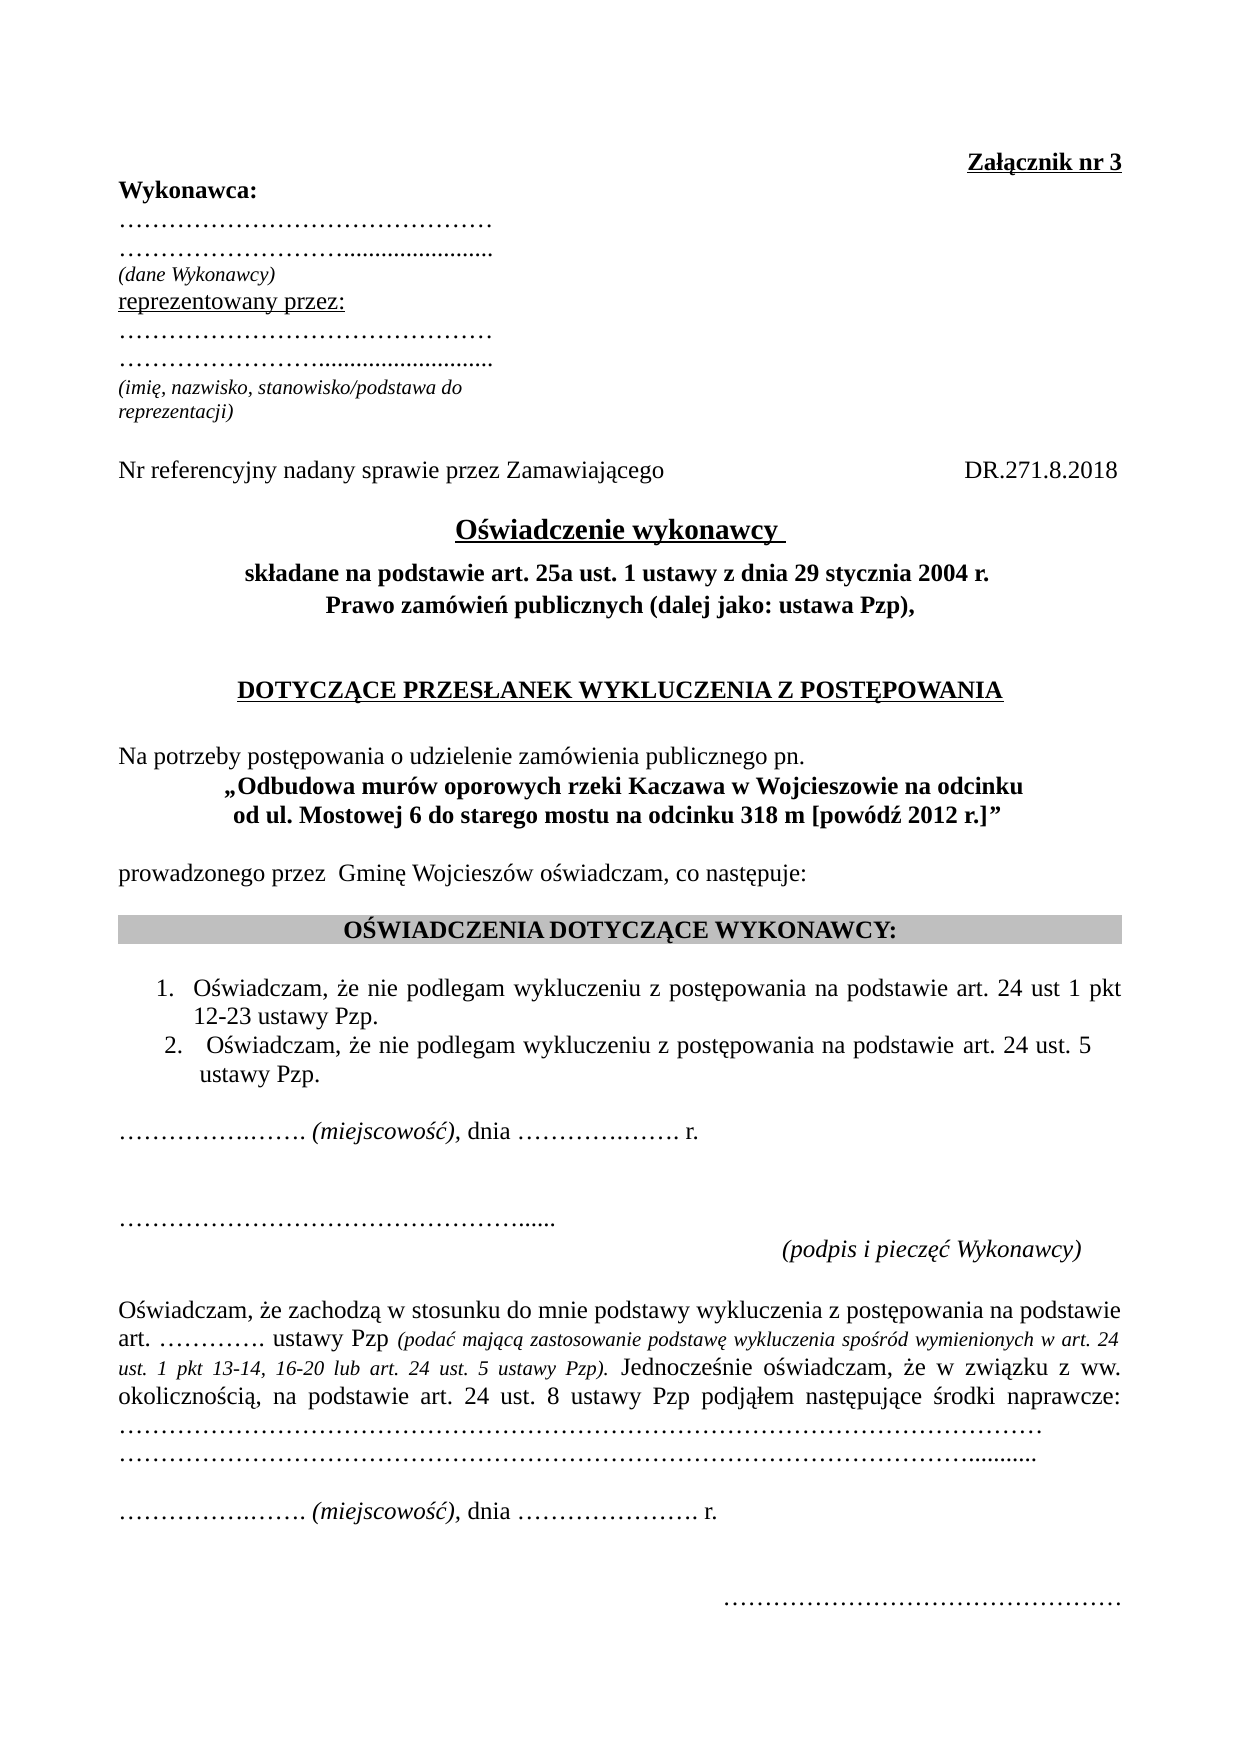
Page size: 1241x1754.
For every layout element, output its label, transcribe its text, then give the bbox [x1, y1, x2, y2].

text (podpis i pieczęć Wykonawcy) [708, 1234, 1122, 1263]
text …………….……. (miejscowość), dnia ………….……. r. [118, 1116, 1122, 1145]
text …………………………………………...... [118, 1174, 1122, 1231]
text ………………………………………………………………........................ [118, 204, 502, 262]
text prowadzonego przez Gminę Wojcieszów oświadczam, co następuje: [118, 858, 1122, 886]
text DOTYCZĄCE PRZESŁANEK WYKLUCZENIA Z POSTĘPOWANIA [118, 676, 1122, 704]
text Oświadczenie wykonawcy [118, 512, 1122, 546]
text Oświadczam, że zachodzą w stosunku do mnie podstawy wykluczenia z postępowania na podstawie art. …………. ustawy Pzp (podać mającą zastosowanie podstawę wykluczenia spośród wymienionych w art. 24 ust. 1 pkt 13-14, 16-20 lub art. 24 ust. 5 ustawy Pzp). Jednocześnie oświadczam, że w związku z ww. okolicznością, na podstawie art. 24 ust. 8 ustawy Pzp podjąłem następujące środki naprawcze: ………………………………………………………………………………………………… [118, 1295, 1122, 1438]
text (dane Wykonawcy) [118, 262, 502, 286]
text Prawo zamówień publicznych (dalej jako: ustawa Pzp), [118, 590, 1122, 619]
text (imię, nazwisko, stanowisko/podstawa do reprezentacji) [118, 375, 502, 423]
text …………….……. (miejscowość), dnia …………………. r. [118, 1496, 1122, 1525]
text Nr referencyjny nadany sprawie przez Zamawiającego DR.271.8.2018 [118, 455, 1122, 484]
text składane na podstawie art. 25a ust. 1 ustawy z dnia 29 stycznia 2004 r. [118, 558, 1122, 587]
text …………………………………………………………………………………………........... [118, 1438, 1122, 1467]
list 2. Oświadczam, że nie podlegam wykluczeniu z postępowania na podstawie art. 24 ust. 5 ustawy Pzp. [118, 1030, 1122, 1088]
text ……………………………………………………………............................ [118, 315, 502, 372]
text ………………………………………… [118, 1553, 1122, 1611]
text Załącznik nr 3 [118, 147, 1122, 176]
text reprezentowany przez: [118, 286, 1122, 315]
text „Odbudowa murów oporowych rzeki Kaczawa w Wojcieszowie na odcinku od ul. Mostowej 6 do starego mostu na odcinku 318 m [powódź 2012 r.]” [118, 771, 1117, 829]
text OŚWIADCZENIA DOTYCZĄCE WYKONAWCY: [118, 915, 1122, 944]
list Oświadczam, że nie podlegam wykluczeniu z postępowania na podstawie art. 24 ust 1 pkt 12-23 ustawy Pzp. [156, 973, 1122, 1030]
text Na potrzeby postępowania o udzielenie zamówienia publicznego pn. [118, 733, 1122, 771]
text Wykonawca: [118, 176, 1122, 204]
